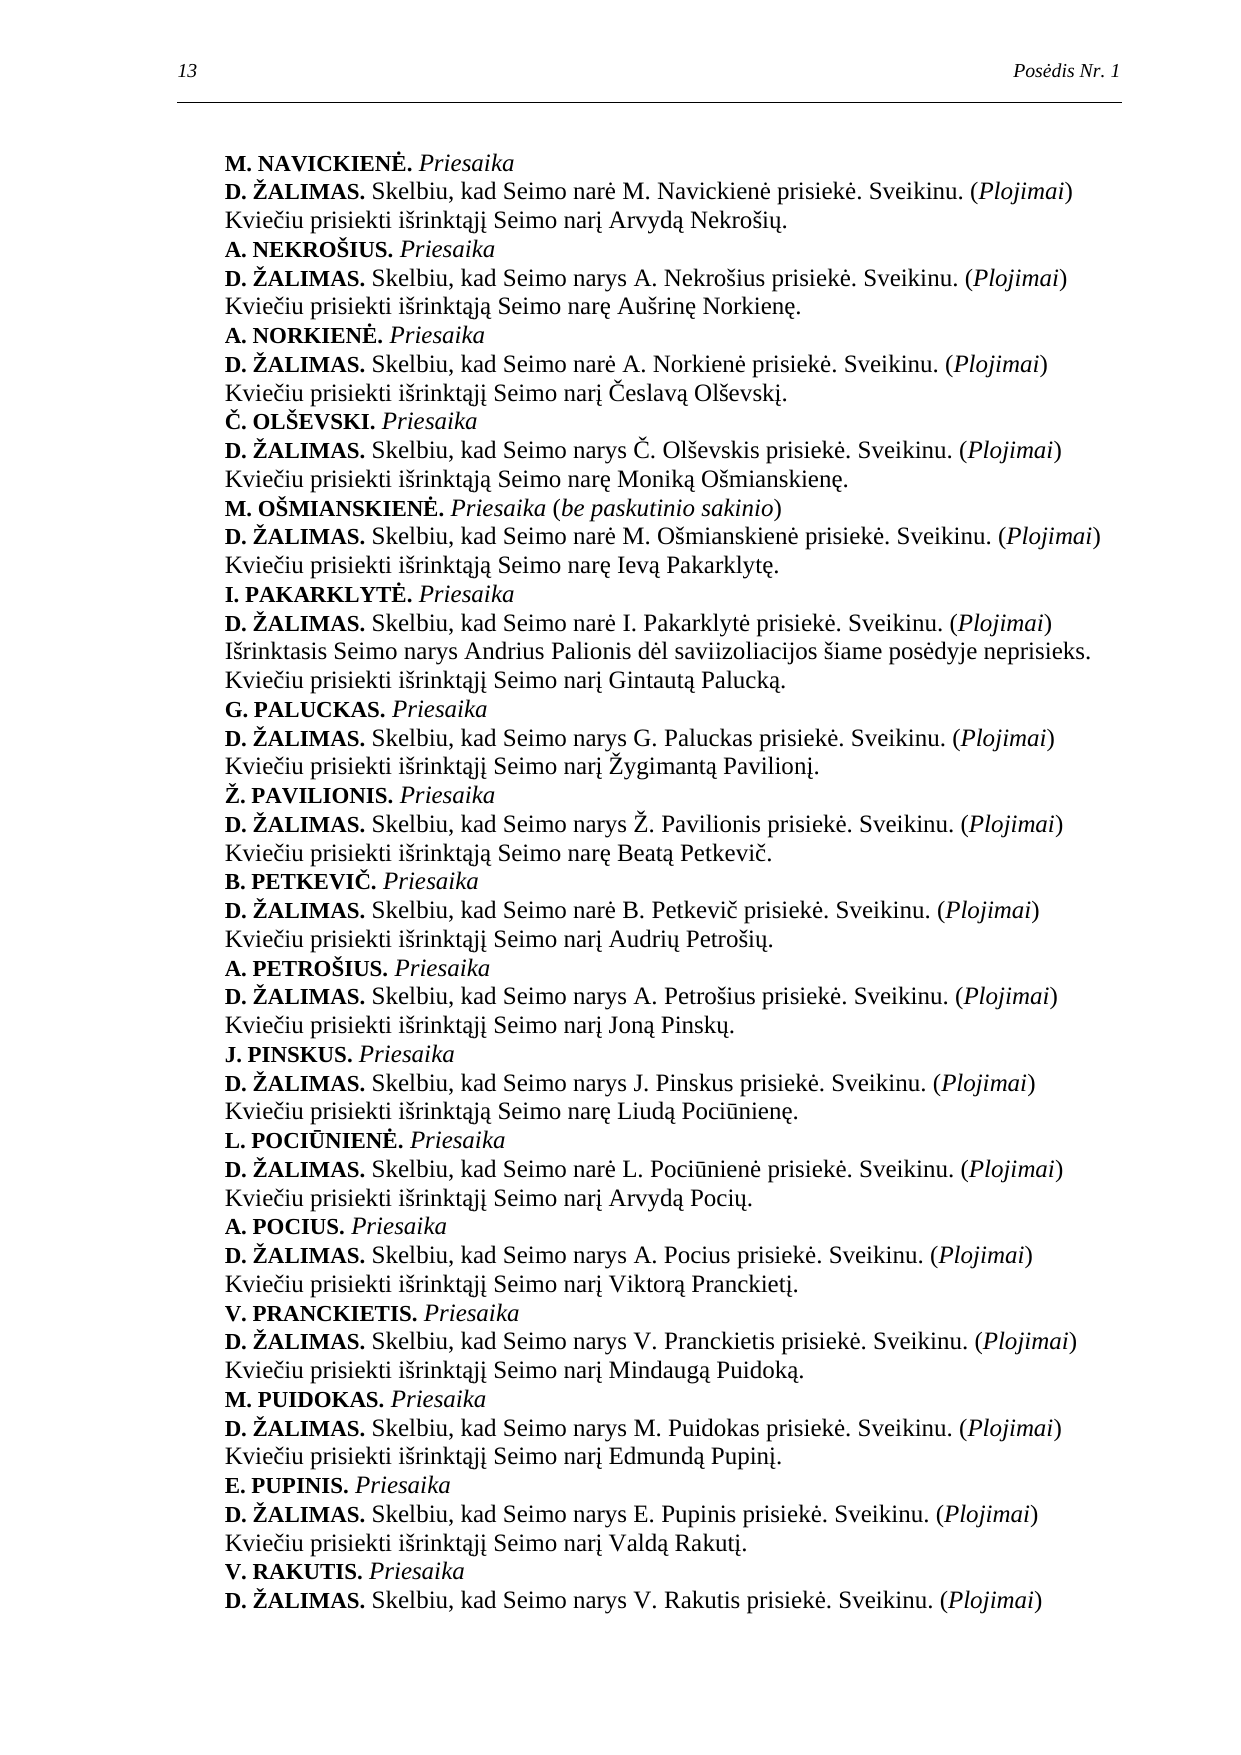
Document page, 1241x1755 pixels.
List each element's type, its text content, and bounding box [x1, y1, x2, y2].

text D. ŽALIMAS. Skel­biu, kad Sei­mo na­rys G. Pa­luc­kas pri­sie­kė. Svei­ki­nu. (Plo­ji­mai) [177, 723, 1122, 751]
text A. POCIUS. Prie­sai­ka [177, 1211, 1122, 1240]
text Kvie­čiu pri­siek­ti iš­rink­tą­jį Sei­mo na­rį Čes­la­vą Ol­šev­skį. [177, 378, 1122, 406]
text D. ŽALIMAS. Skel­biu, kad Sei­mo na­rys A. Ne­kro­šius pri­sie­kė. Svei­ki­nu. (Plo­ji­mai) [177, 263, 1122, 291]
text Kvie­čiu pri­siek­ti iš­rink­tą­jį Sei­mo na­rį Gin­tau­tą Pa­luc­ką. [177, 665, 1122, 694]
text Kvie­čiu pri­siek­ti iš­rink­tą­jį Sei­mo na­rį Val­dą Ra­ku­tį. [177, 1528, 1122, 1556]
text Kvie­čiu pri­siek­ti iš­rink­tą­jį Sei­mo na­rį Ar­vy­dą Po­cių. [177, 1183, 1122, 1211]
text Kvie­čiu pri­siek­ti iš­rink­tą­ją Sei­mo na­rę Auš­ri­nę Nor­kie­nę. [177, 291, 1122, 320]
text M. NAVICKIENĖ. Prie­sai­ka [177, 148, 1122, 176]
text Kvie­čiu pri­siek­ti iš­rink­tą­jį Sei­mo na­rį Aud­rių Pet­ro­šių. [177, 924, 1122, 953]
text D. ŽALIMAS. Skel­biu, kad Sei­mo na­rys V. Pranc­kie­tis pri­sie­kė. Svei­ki­nu. (Plo­ji­mai) [177, 1326, 1122, 1355]
text D. ŽALIMAS. Skel­biu, kad Sei­mo na­rė I. Pa­kar­kly­tė pri­sie­kė. Svei­ki­nu. (Plo­ji­mai) [177, 608, 1122, 636]
text A. NORKIENĖ. Prie­sai­ka [177, 320, 1122, 349]
text J. PINSKUS. Prie­sai­ka [177, 1039, 1122, 1068]
text Iš­rink­ta­sis Sei­mo na­rys An­drius Pa­lio­nis dėl sa­vi­i­zo­lia­ci­jos šia­me po­sė­dy­je ne­pri­sieks. [177, 636, 1122, 665]
text Kvie­čiu pri­siek­ti iš­rink­tą­jį Sei­mo na­rį Vik­to­rą Pranc­kie­tį. [177, 1269, 1122, 1298]
text Kvie­čiu pri­siek­ti iš­rink­tą­ją Sei­mo na­rę Mo­ni­ką Oš­mians­kie­nę. [177, 464, 1122, 493]
text A. PETROŠIUS. Prie­sai­ka [177, 953, 1122, 981]
text M. OŠMIANSKIENĖ. Prie­sai­ka (be pas­ku­ti­nio sa­ki­nio) [177, 493, 1122, 521]
text L. POCIŪNIENĖ. Prie­sai­ka [177, 1125, 1122, 1154]
text D. ŽALIMAS. Skel­biu, kad Sei­mo na­rė M. Na­vic­kie­nė pri­sie­kė. Svei­ki­nu. (Plo­ji­mai) [177, 176, 1122, 205]
text V. PRANCKIETIS. Prie­sai­ka [177, 1298, 1122, 1326]
text B. PETKEVIČ. Prie­sai­ka [177, 866, 1122, 895]
text Kvie­čiu pri­siek­ti iš­rink­tą­jį Sei­mo na­rį Ar­vy­dą Ne­kro­šių. [177, 205, 1122, 234]
text D. ŽALIMAS. Skel­biu, kad Sei­mo na­rys M. Pui­do­kas pri­sie­kė. Svei­ki­nu. (Plo­ji­mai) [177, 1413, 1122, 1441]
text M. PUIDOKAS. Prie­sai­ka [177, 1384, 1122, 1413]
text I. PAKARKLYTĖ. Prie­sai­ka [177, 579, 1122, 608]
text D. ŽALIMAS. Skel­biu, kad Sei­mo na­rys V. Ra­ku­tis pri­sie­kė. Svei­ki­nu. (Plo­ji­mai) [177, 1585, 1122, 1614]
text D. ŽALIMAS. Skel­biu, kad Sei­mo na­rys Ž. Pa­vi­lio­nis pri­sie­kė. Svei­ki­nu. (Plo­ji­mai) [177, 809, 1122, 838]
text G. PALUCKAS. Prie­sai­ka [177, 694, 1122, 723]
text D. ŽALIMAS. Skel­biu, kad Sei­mo na­rys E. Pu­pi­nis pri­sie­kė. Svei­ki­nu. (Plo­ji­mai) [177, 1499, 1122, 1528]
text D. ŽALIMAS. Skel­biu, kad Sei­mo na­rys A. Po­cius pri­sie­kė. Svei­ki­nu. (Plo­ji­mai) [177, 1240, 1122, 1269]
text D. ŽALIMAS. Skel­biu, kad Sei­mo na­rys A. Pet­ro­šius pri­sie­kė. Svei­ki­nu. (Plo­ji­mai) [177, 981, 1122, 1010]
text Ž. PAVILIONIS. Prie­sai­ka [177, 780, 1122, 809]
text D. ŽALIMAS. Skel­biu, kad Sei­mo na­rys J. Pins­kus pri­sie­kė. Svei­ki­nu. (Plo­ji­mai) [177, 1068, 1122, 1096]
text Kvie­čiu pri­siek­ti iš­rink­tą­ją Sei­mo na­rę Liu­dą Po­ciū­nie­nę. [177, 1096, 1122, 1125]
text V. RAKUTIS. Prie­sai­ka [177, 1556, 1122, 1585]
text Kvie­čiu pri­siek­ti iš­rink­tą­jį Sei­mo na­rį Ed­mun­dą Pu­pi­nį. [177, 1441, 1122, 1470]
text Kvie­čiu pri­siek­ti iš­rink­tą­jį Sei­mo na­rį Min­dau­gą Pui­do­ką. [177, 1355, 1122, 1384]
text A. NEKROŠIUS. Prie­sai­ka [177, 234, 1122, 263]
text Č. OLŠEVSKI. Prie­sai­ka [177, 406, 1122, 435]
text Kvie­čiu pri­siek­ti iš­rink­tą­ją Sei­mo na­rę Ie­vą Pa­kar­kly­tę. [177, 550, 1122, 579]
text Kvie­čiu pri­siek­ti iš­rink­tą­jį Sei­mo na­rį Jo­ną Pins­kų. [177, 1010, 1122, 1039]
text D. ŽALIMAS. Skel­biu, kad Sei­mo na­rys Č. Ol­šev­skis pri­sie­kė. Svei­ki­nu. (Plo­ji­mai) [177, 435, 1122, 464]
text Kvie­čiu pri­siek­ti iš­rink­tą­jį Sei­mo na­rį Žy­gi­man­tą Pa­vi­lio­nį. [177, 751, 1122, 780]
text Kvie­čiu pri­siek­ti iš­rink­tą­ją Sei­mo na­rę Be­atą Pet­ke­vič. [177, 838, 1122, 866]
text D. ŽALIMAS. Skel­biu, kad Sei­mo na­rė B. Pet­ke­vič pri­sie­kė. Svei­ki­nu. (Plo­ji­mai) [177, 895, 1122, 924]
text D. ŽALIMAS. Skel­biu, kad Sei­mo na­rė L. Po­ciū­nie­nė pri­sie­kė. Svei­ki­nu. (Plo­ji­mai) [177, 1154, 1122, 1183]
text D. ŽALIMAS. Skel­biu, kad Sei­mo na­rė M. Oš­mians­kie­nė pri­sie­kė. Svei­ki­nu. (Plo­ji­mai) [177, 521, 1122, 550]
text E. PUPINIS. Prie­sai­ka [177, 1470, 1122, 1499]
text D. ŽALIMAS. Skel­biu, kad Sei­mo na­rė A. Nor­kie­nė pri­sie­kė. Svei­ki­nu. (Plo­ji­mai) [177, 349, 1122, 378]
